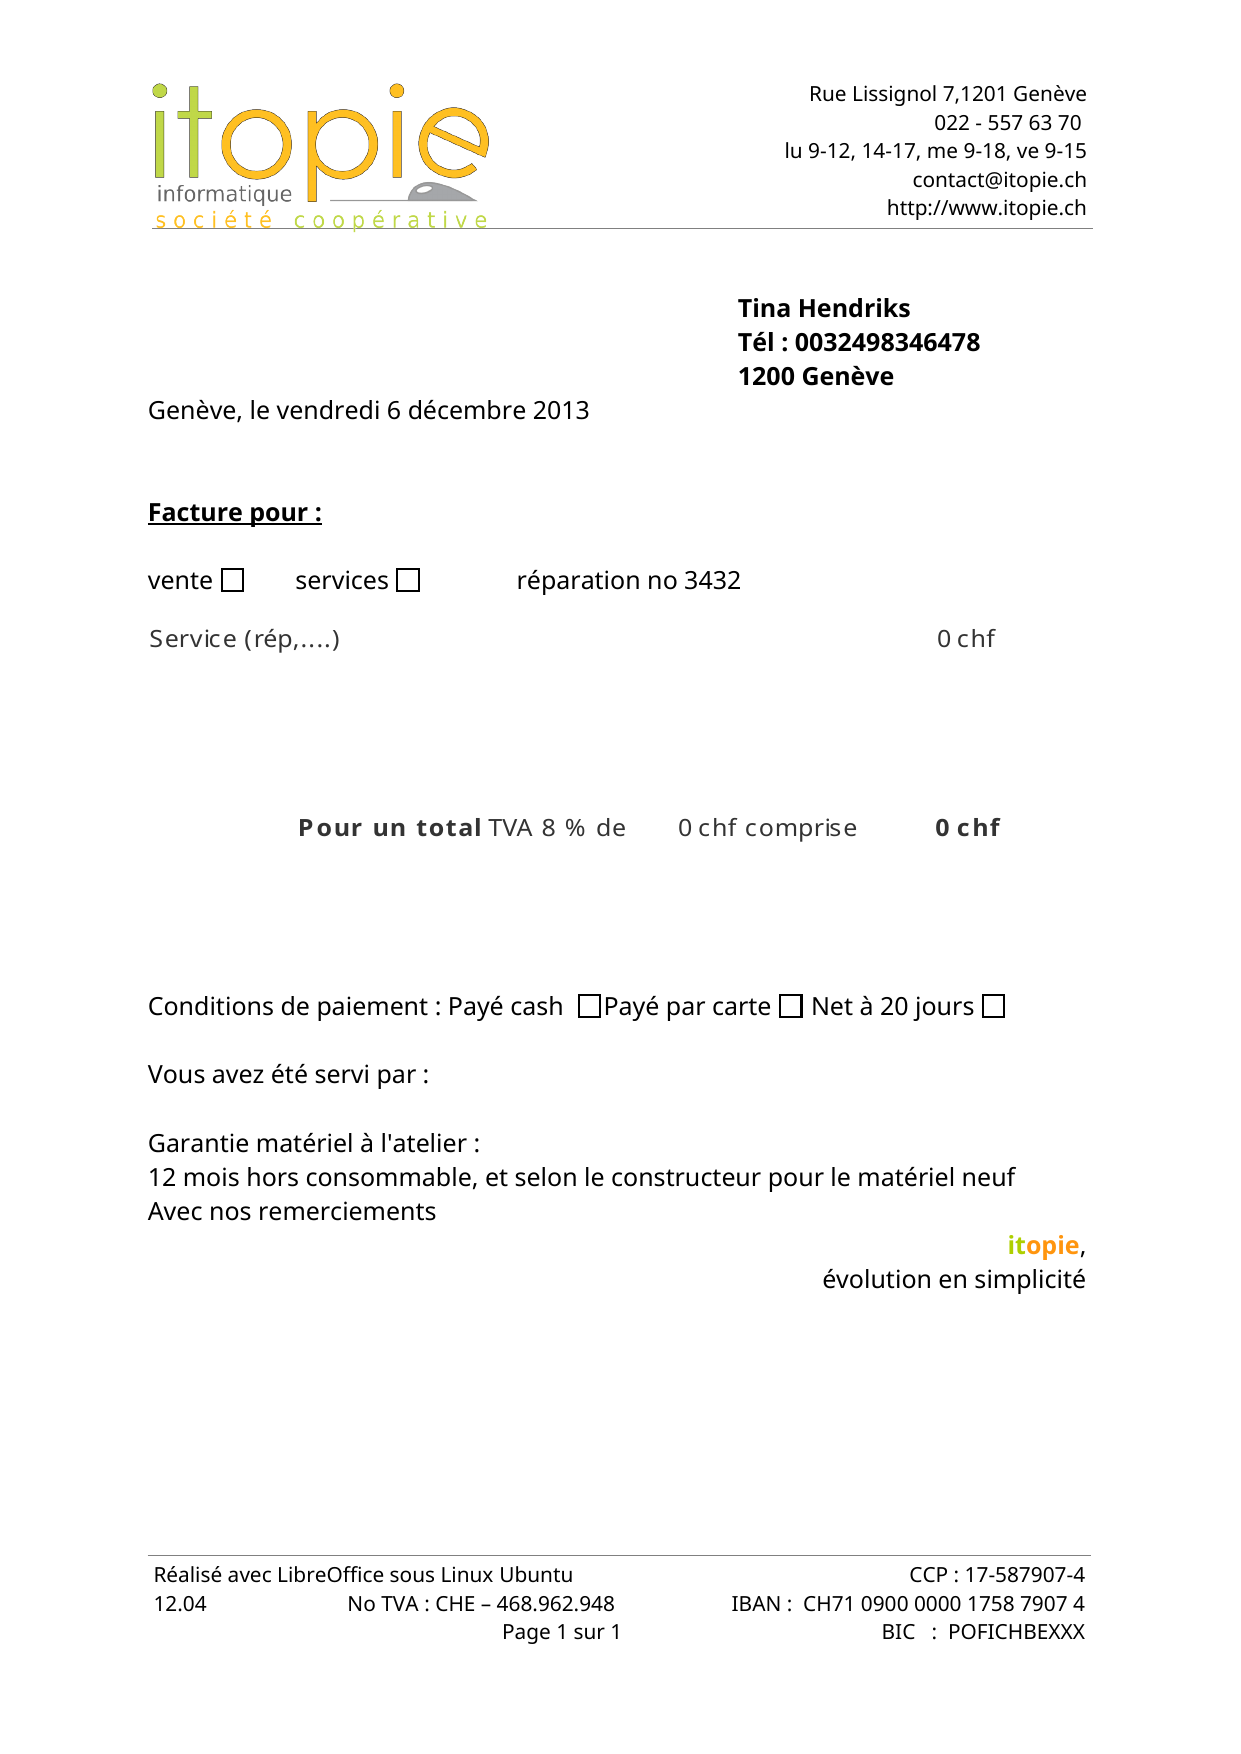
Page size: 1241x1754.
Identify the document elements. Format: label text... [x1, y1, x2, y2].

text 12 mois hors consommable, et selon le constructeur pour le matériel neuf [148, 1159, 1093, 1193]
text évolution en simplicité [148, 1262, 1093, 1296]
text vente services réparation no 3432 [148, 563, 1093, 597]
text Facture pour : [148, 495, 1093, 529]
text Tina Hendriks [148, 290, 1093, 324]
text Garantie matériel à l'atelier : [148, 1125, 1093, 1159]
text Genève, le vendredi 6 décembre 2013 [148, 392, 1093, 427]
text Tél : 0032498346478 [148, 324, 1093, 358]
text Vous avez été servi par : [148, 1057, 1093, 1091]
text 1200 Genève [148, 358, 1093, 392]
text itopie, [148, 1227, 1093, 1262]
text Conditions de paiement : Payé cash Payé par carte Net à 20 jours [148, 989, 1093, 1023]
text Avec nos remerciements [148, 1193, 1093, 1227]
picture [138, 72, 500, 244]
